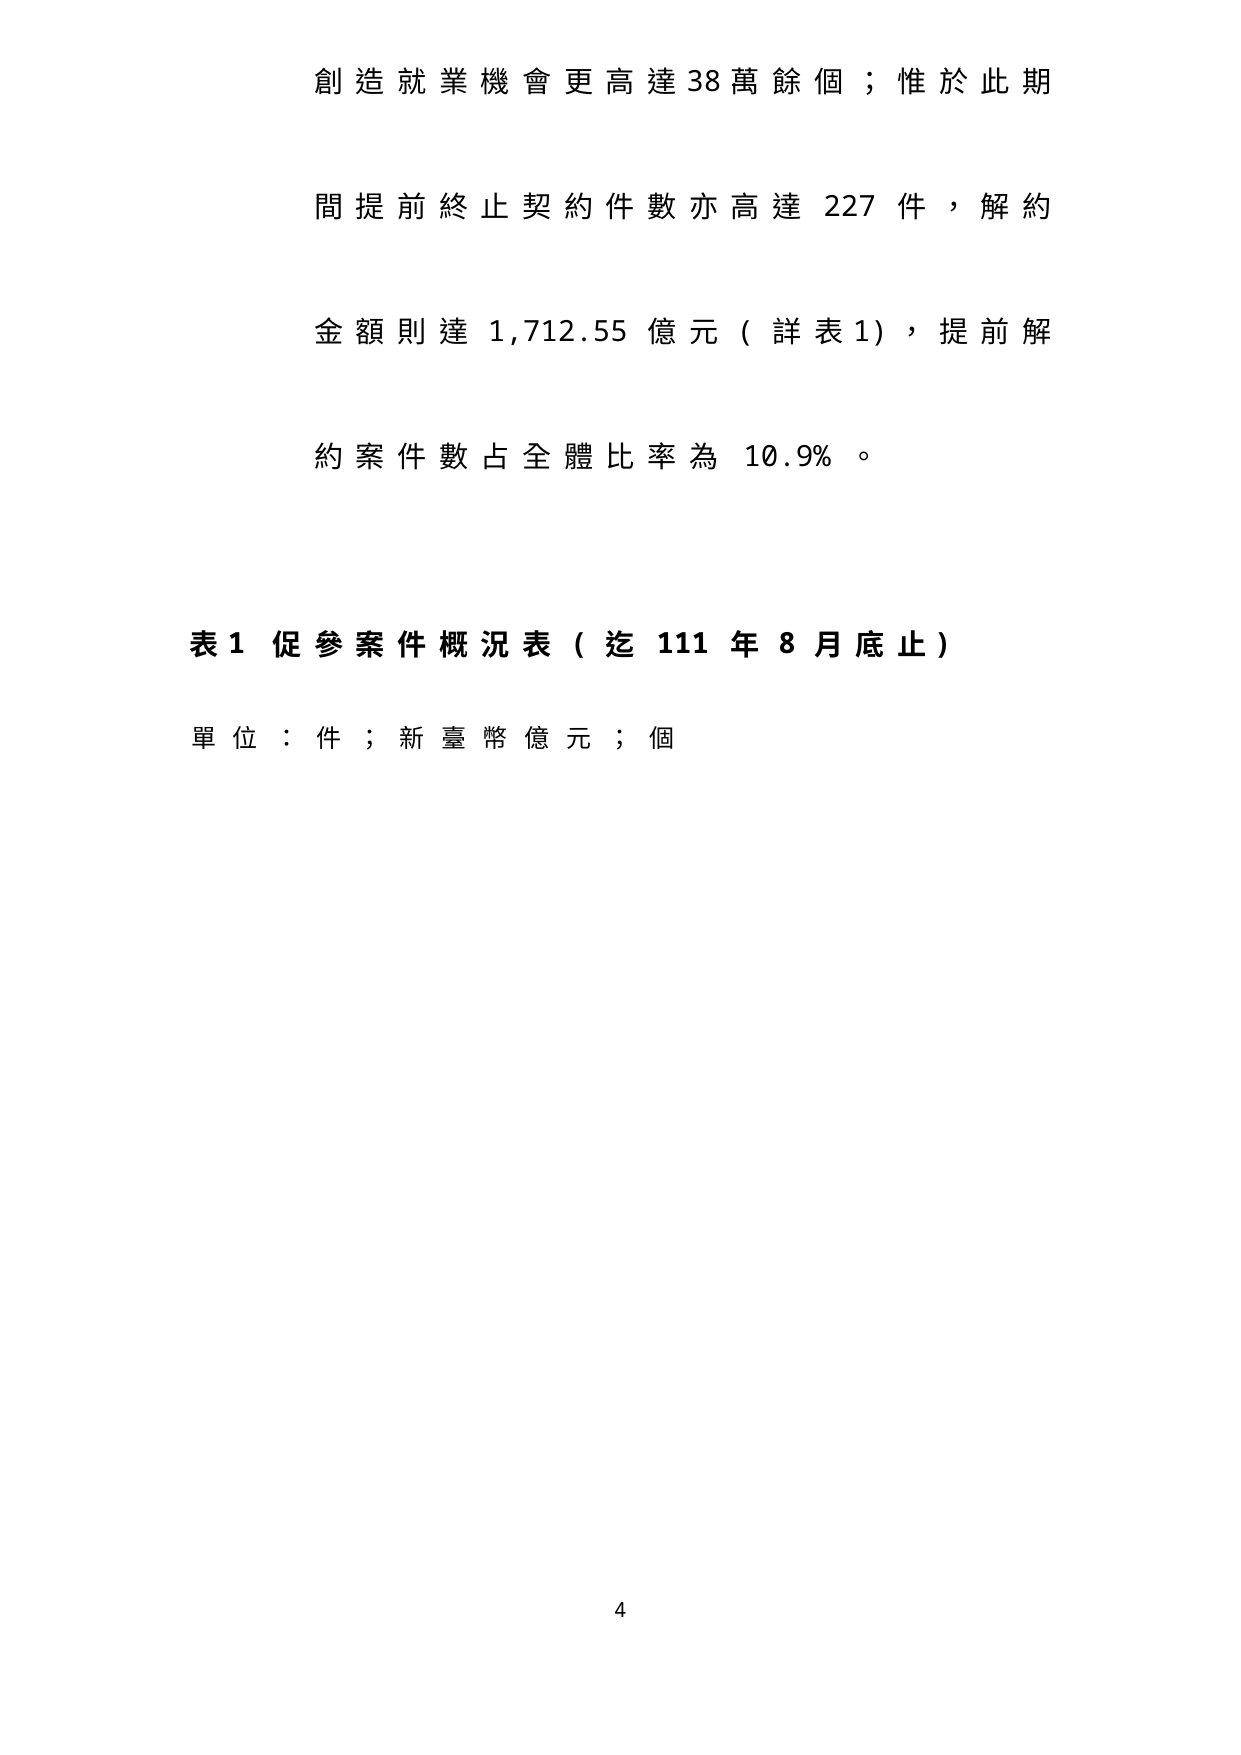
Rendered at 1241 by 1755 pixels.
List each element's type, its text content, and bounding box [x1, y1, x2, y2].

text 表1 促參案件概況表(迄111年8月底止) 單位：件；新臺幣億元；個 [154, 570, 1072, 757]
text 據財政部促參司提供資料顯示，截至111年8月底止促參案件簽約件數計2,085件、民間投資金額2兆588億元，契約期間減少財政支出達1兆8,590億元，相對增加之政府收入則為1兆1,605億元，創造就業機會更高達38萬餘個；惟於此期間提前終止契約件數亦高達227件，解約金額則達1,712.55億元(詳表1)，提前解約案件數占全體比率為10.9%。 [271, 7, 1058, 507]
